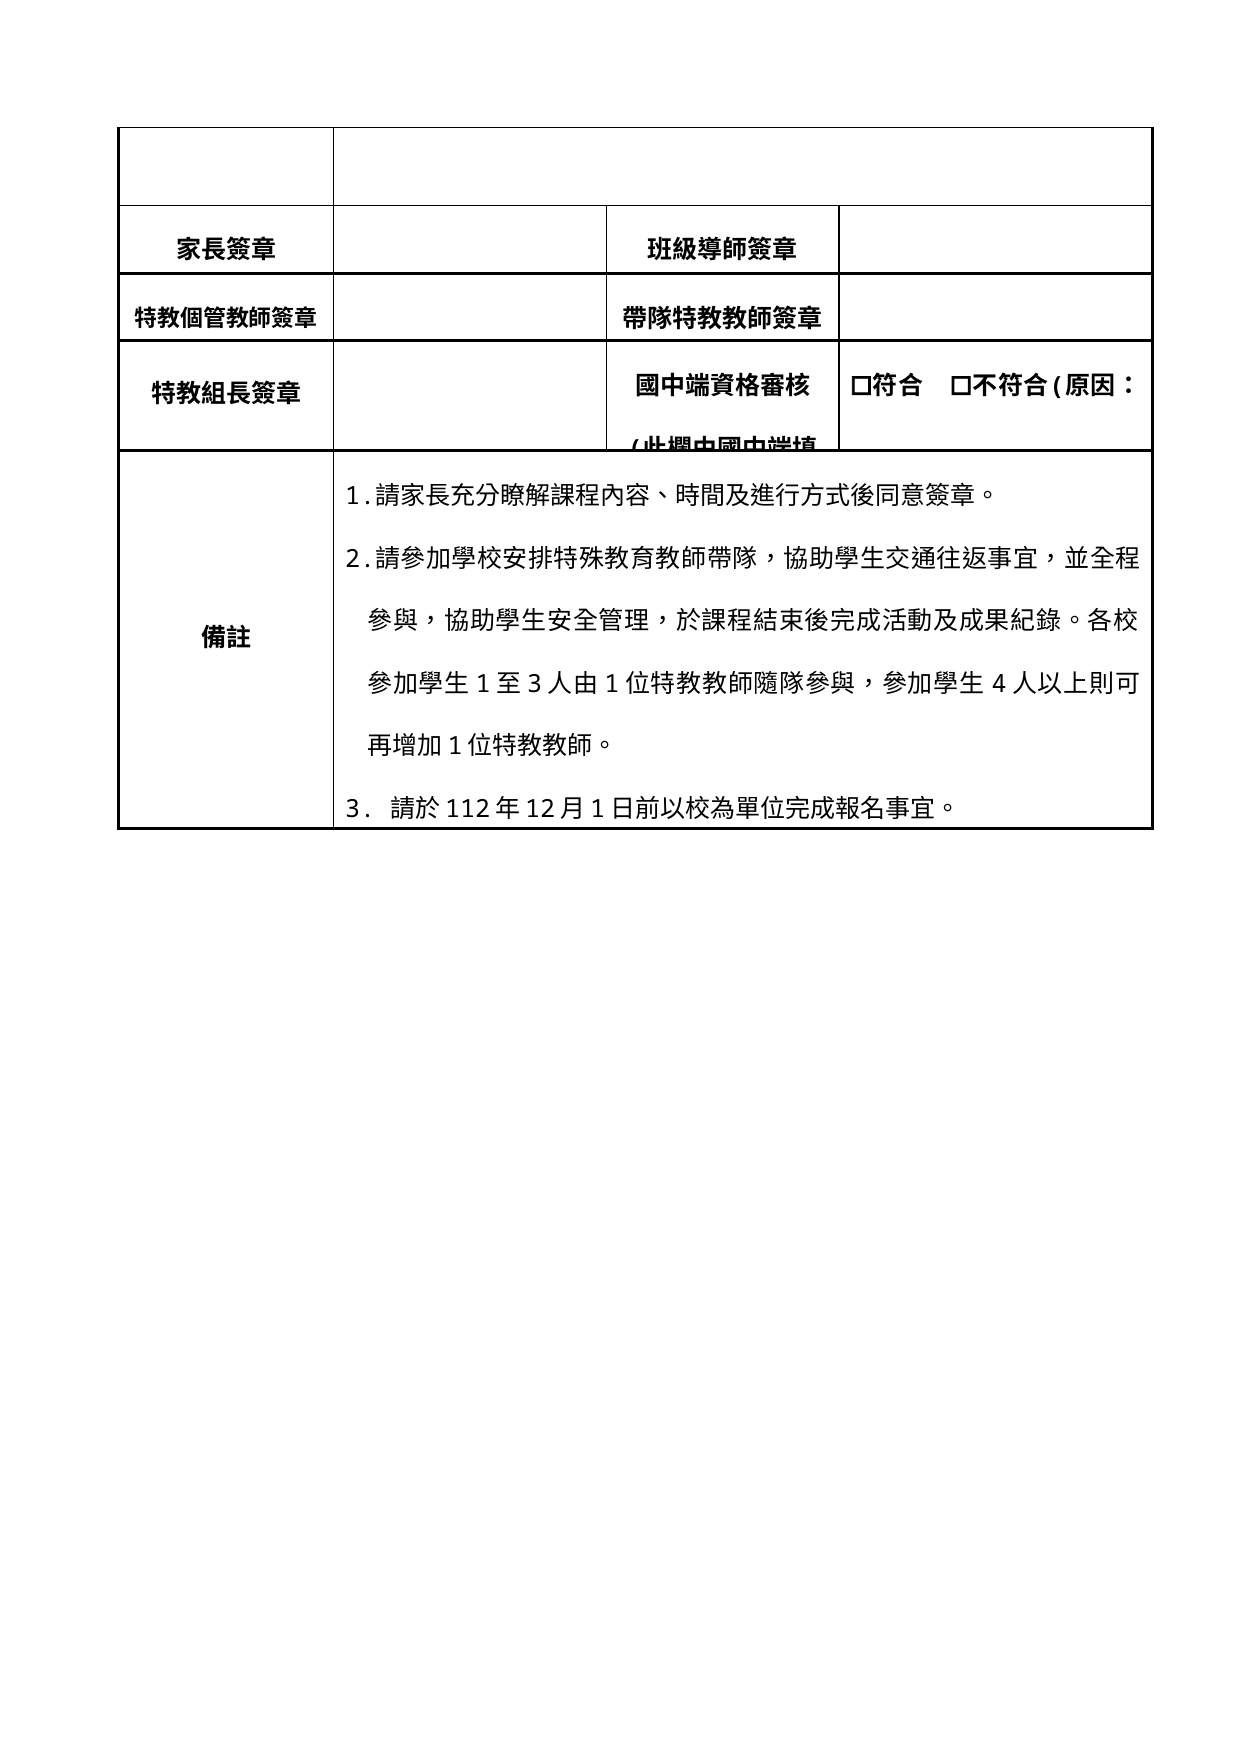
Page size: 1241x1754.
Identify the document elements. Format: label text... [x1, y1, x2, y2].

table_cell 特教個管教師簽章章 [120, 275, 333, 339]
table_cell [334, 275, 606, 339]
table_cell 符合 不符合(原因：______________________) [840, 342, 1151, 449]
table_cell 特教組長簽章 [120, 342, 333, 449]
table_cell [334, 206, 606, 272]
table_cell [840, 206, 1151, 272]
table_cell 家長簽章 [120, 206, 333, 272]
table_cell 班級導師簽章 [607, 206, 838, 272]
table_cell [120, 128, 333, 205]
table_cell [840, 275, 1151, 339]
table_cell [334, 342, 606, 449]
table_cell 1.請家長充分瞭解課程內容、時間及進行方式後同意簽章。 2.請參加學校安排特殊教育教師帶隊，協助學生交通往返事宜，並全程參與，協助學生安全管理，於課程結束後完成活動及成果紀錄。各校參加學生1至3人由1位特教教師隨隊參與，參加學生4人以上則可再增加1位特教教師。 3. 請於112年12月1日前以校為單位完成報名事宜。 [334, 452, 1151, 827]
table_cell 帶隊特教教師簽章 [607, 275, 838, 339]
table_cell [334, 128, 1151, 205]
table_cell 國中端資格審核 (此欄由國中端填寫) [607, 342, 838, 449]
table_cell 備註 [120, 452, 333, 827]
